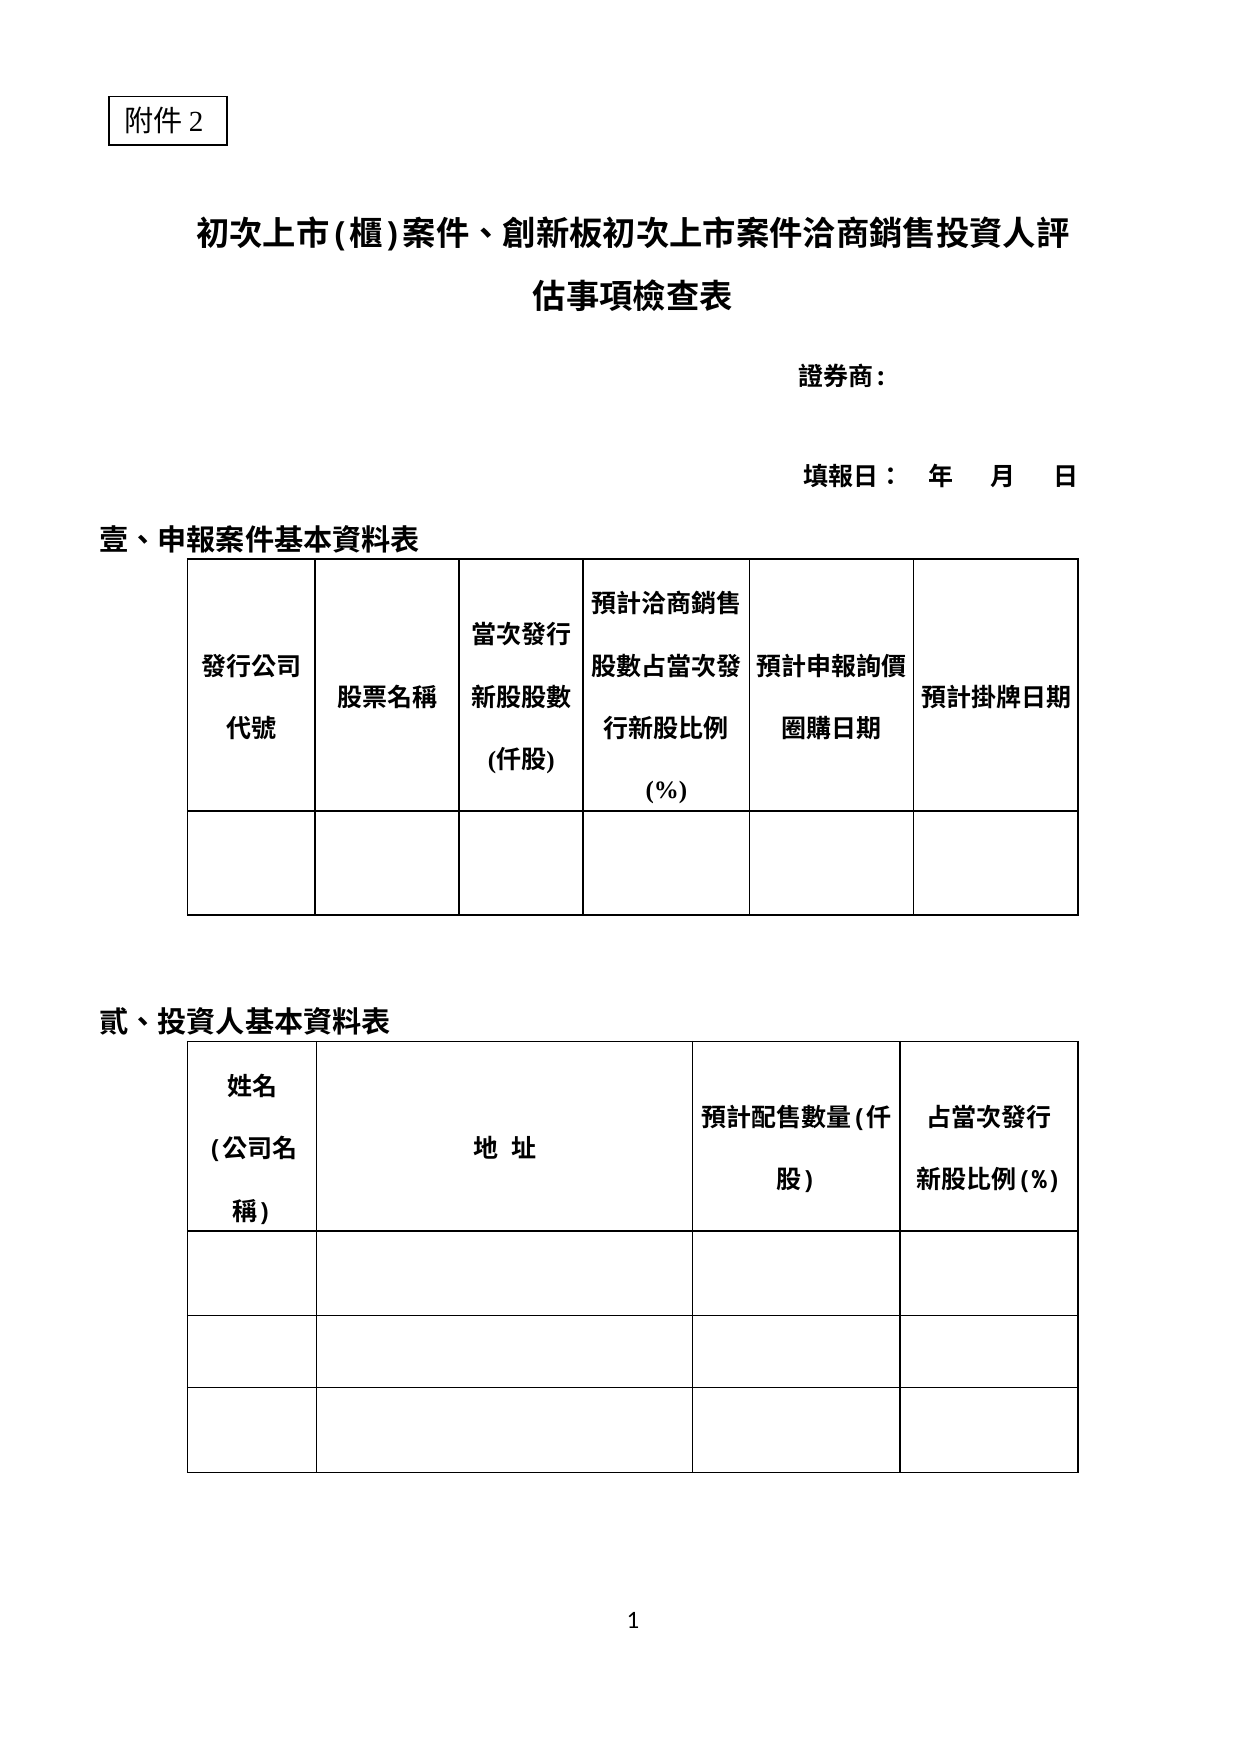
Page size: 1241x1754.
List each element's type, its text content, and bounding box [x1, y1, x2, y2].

table_cell [901, 1388, 1077, 1472]
table_cell [914, 812, 1077, 914]
table_header 占當次發行 新股比例(%) [901, 1042, 1077, 1230]
table_cell [584, 812, 749, 914]
table_header 發行公司 代號 [188, 560, 314, 810]
table_cell [188, 1316, 316, 1387]
table_cell [188, 812, 314, 914]
table_header 姓名 (公司名稱) [188, 1042, 316, 1230]
table_header 預計掛牌日期 [914, 560, 1077, 810]
table_cell [693, 1232, 899, 1314]
table_header 當次發行新股股數(仟股) [460, 560, 582, 810]
table_header 預計配售數量(仟股) [693, 1042, 899, 1230]
table_cell [317, 1316, 692, 1387]
table_header 預計申報詢價圈購日期 [750, 560, 913, 810]
table_header 股票名稱 [316, 560, 458, 810]
table_header 地 址 [317, 1042, 692, 1230]
table_cell [316, 812, 458, 914]
table_cell [460, 812, 582, 914]
text 附件2 [124, 105, 211, 137]
table_cell [188, 1232, 316, 1314]
text 壹、申報案件基本資料表 [99, 496, 1078, 558]
table_cell [317, 1232, 692, 1314]
table_cell [901, 1316, 1077, 1387]
text 填報日： 年 月 日 [187, 433, 1078, 496]
table_header 預計洽商銷售股數占當次發行新股比例(%) [584, 560, 749, 810]
table_cell [693, 1316, 899, 1387]
table_cell [317, 1388, 692, 1472]
table_cell [750, 812, 913, 914]
table_cell [901, 1232, 1077, 1314]
table_cell [188, 1388, 316, 1472]
text 貳、投資人基本資料表 [99, 978, 1078, 1041]
text 證券商: [562, 333, 903, 396]
text 初次上市(櫃)案件、創新板初次上市案件洽商銷售投資人評估事項檢查表 [187, 189, 1078, 314]
table_cell [693, 1388, 899, 1472]
text [110, 97, 226, 144]
